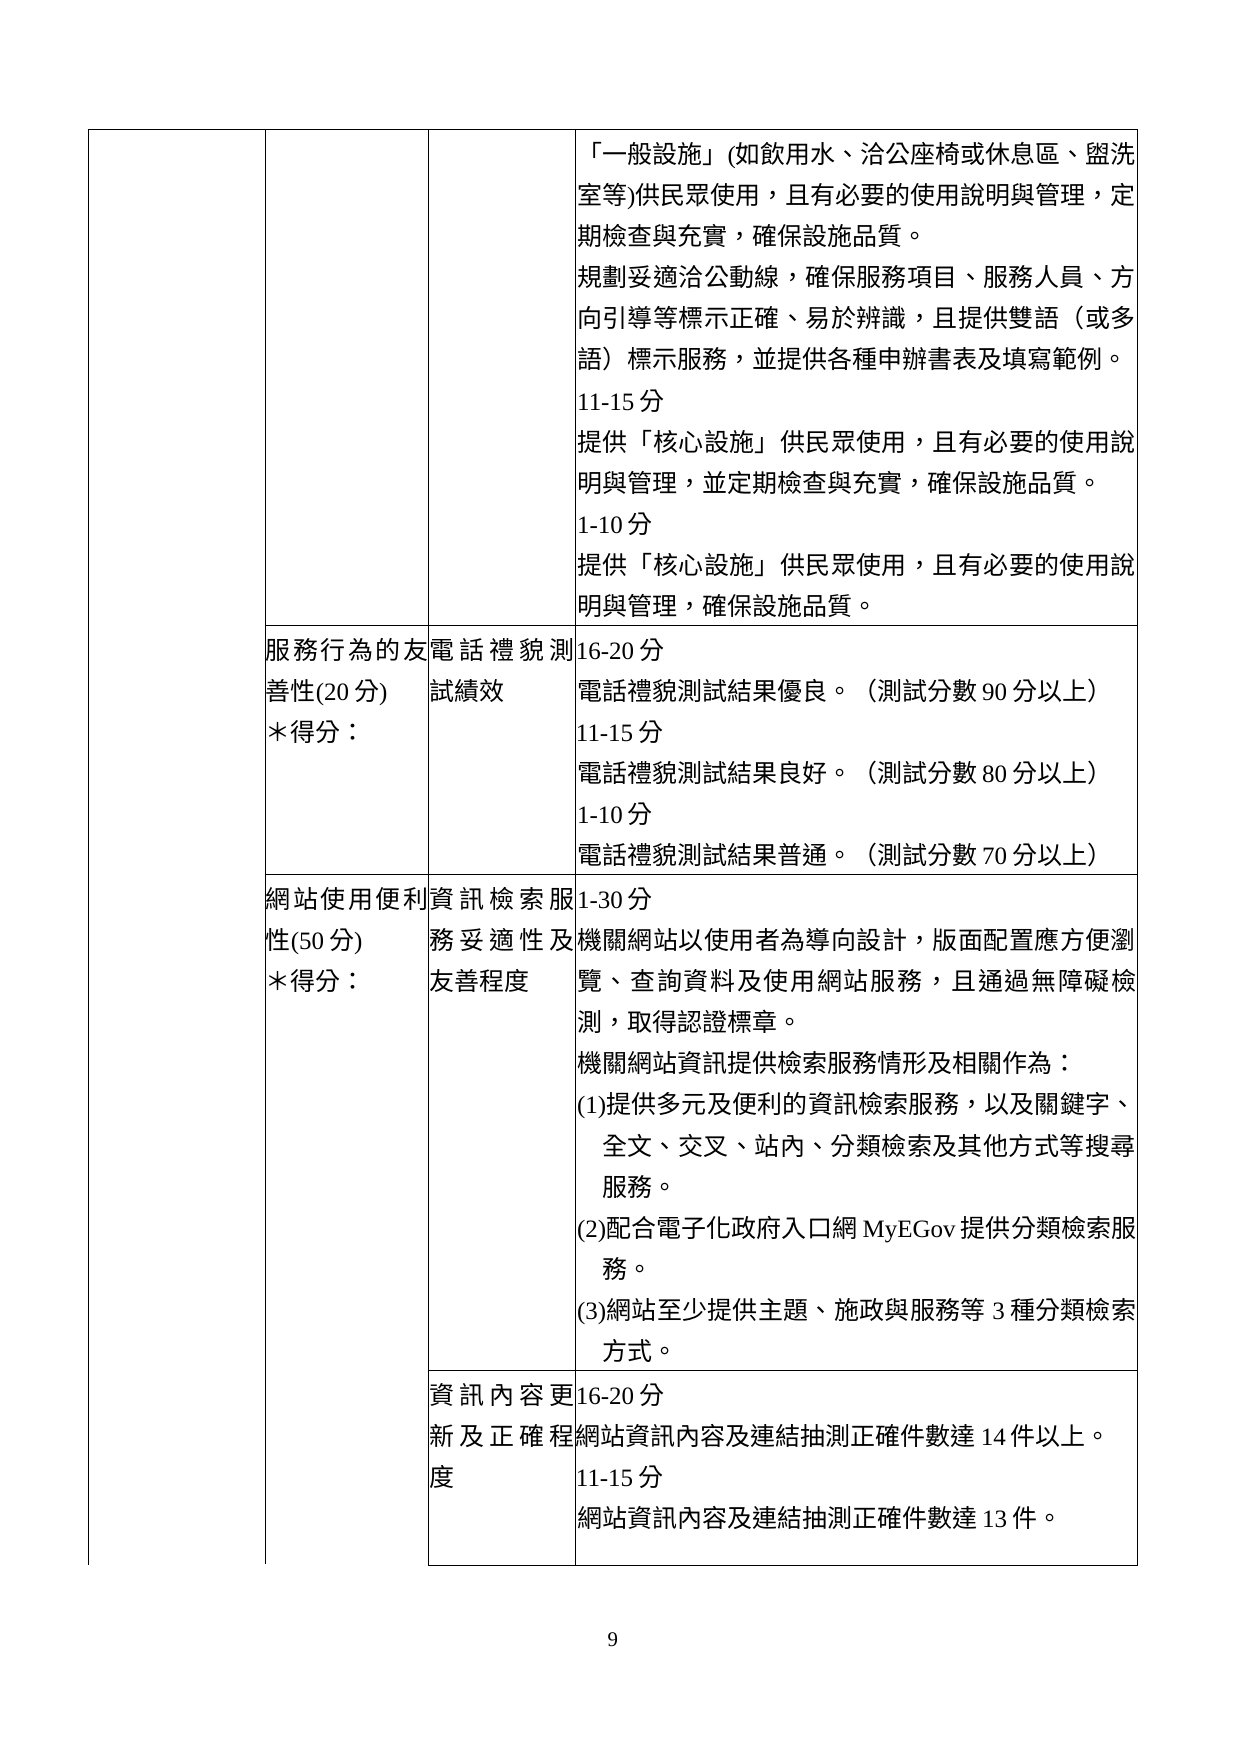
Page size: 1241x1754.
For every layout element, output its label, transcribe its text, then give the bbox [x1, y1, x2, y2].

table_cell [429, 130, 575, 625]
table_cell 「一般設施」(如飲用水、洽公座椅或休息區、盥洗室等)供民眾使用，且有必要的使用說明與管理，定期檢查與充實，確保設施品質。 規劃妥適洽公動線，確保服務項目、服務人員、方向引導等標示正確、易於辨識，且提供雙語（或多語）標示服務，並提供各種申辦書表及填寫範例。 11-15分 提供「核心設施」供民眾使用，且有必要的使用說明與管理，並定期檢查與充實，確保設施品質。 1-10分 提供「核心設施」供民眾使用，且有必要的使用說明與管理，確保設施品質。 [576, 130, 1137, 625]
table_cell [89, 130, 265, 625]
table_cell 16-20分 電話禮貌測試結果優良。（測試分數90分以上） 11-15分 電話禮貌測試結果良好。（測試分數80分以上） 1-10分 電話禮貌測試結果普通。（測試分數70分以上） [576, 626, 1137, 874]
table_cell 1-30分 機關網站以使用者為導向設計，版面配置應方便瀏覽、查詢資料及使用網站服務，且通過無障礙檢測，取得認證標章。 機關網站資訊提供檢索服務情形及相關作為： (1)提供多元及便利的資訊檢索服務，以及關鍵字、全文、交叉、站內、分類檢索及其他方式等搜尋服務。 (2)配合電子化政府入口網MyEGov提供分類檢索服務。 (3)網站至少提供主題、施政與服務等3種分類檢索方式。 [576, 875, 1137, 1370]
table_cell 電話禮貌測試績效 [429, 626, 575, 874]
table_cell [89, 625, 265, 1564]
table_cell 資訊檢索服務妥適性及友善程度 [429, 875, 575, 1370]
table_cell 服務行為的友善性(20分) ＊得分： [266, 626, 428, 874]
table_cell 16-20分 網站資訊內容及連結抽測正確件數達14件以上。 11-15分 網站資訊內容及連結抽測正確件數達13件。 [576, 1371, 1137, 1564]
table_cell [266, 130, 428, 625]
table_cell 資訊內容更新及正確程度 [429, 1371, 575, 1564]
table_cell 網站使用便利性(50分) ＊得分： [266, 875, 428, 1564]
